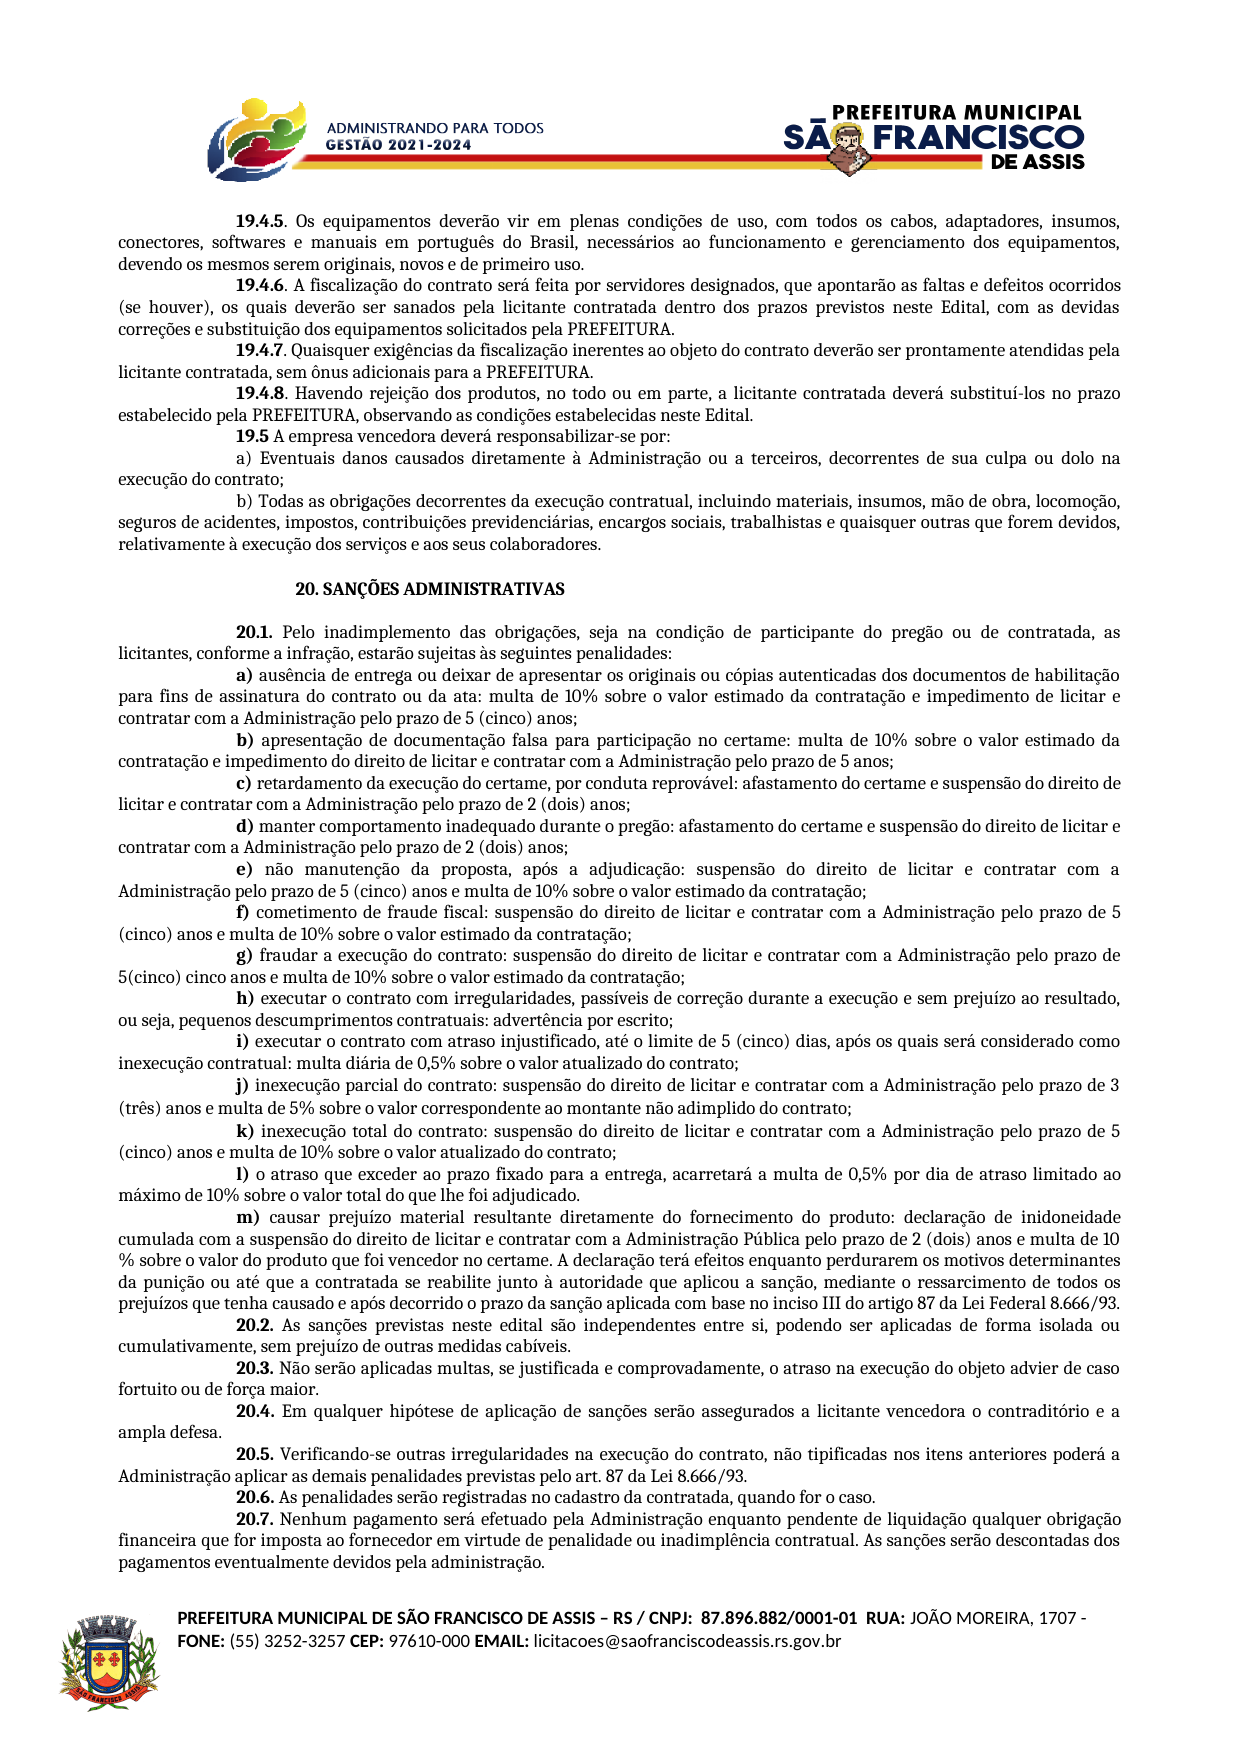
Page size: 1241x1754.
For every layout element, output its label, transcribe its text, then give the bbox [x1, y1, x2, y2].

text e) não manutenção da proposta, após a adjudicação: suspensão do direito de licitar e contratar com a Administração pelo prazo de 5 (cinco) anos e multa de 10% sobre o valor estimado da contratação; [118, 858, 1122, 902]
text a) Eventuais danos causados diretamente à Administração ou a terceiros, decorrentes de sua culpa ou dolo na execução do contrato; [118, 447, 1122, 491]
text m) causar prejuízo material resultante diretamente do fornecimento do produto: declaração de inidoneidade cumulada com a suspensão do direito de licitar e contratar com a Administração Pública pelo prazo de 2 (dois) anos e multa de 10 % sobre o valor do produto que foi vencedor no certame. A declaração terá efeitos enquanto perdurarem os motivos determinantes da punição ou até que a contratada se reabilite junto à autoridade que aplicou a sanção, mediante o ressarcimento de todos os prejuízos que tenha causado e após decorrido o prazo da sanção aplicada com base no inciso III do artigo 87 da Lei Federal 8.666/93. [118, 1206, 1122, 1314]
text 19.5 A empresa vencedora deverá responsabilizar-se por: [118, 426, 1122, 447]
text f) cometimento de fraude fiscal: suspensão do direito de licitar e contratar com a Administração pelo prazo de 5 (cinco) anos e multa de 10% sobre o valor estimado da contratação; [118, 902, 1122, 945]
text 20.2. As sanções previstas neste edital são independentes entre si, podendo ser aplicadas de forma isolada ou cumulativamente, sem prejuízo de outras medidas cabíveis. [118, 1314, 1122, 1357]
text 20. SANÇÕES ADMINISTRATIVAS [118, 578, 1181, 600]
text h) executar o contrato com irregularidades, passíveis de correção durante a execução e sem prejuízo ao resultado, ou seja, pequenos descumprimentos contratuais: advertência por escrito; [118, 988, 1122, 1031]
text d) manter comportamento inadequado durante o pregão: afastamento do certame e suspensão do direito de licitar e contratar com a Administração pelo prazo de 2 (dois) anos; [118, 815, 1122, 858]
text 20.6. As penalidades serão registradas no cadastro da contratada, quando for o caso. [118, 1487, 1122, 1508]
text 19.4.8. Havendo rejeição dos produtos, no todo ou em parte, a licitante contratada deverá substituí-los no prazo estabelecido pela PREFEITURA, observando as condições estabelecidas neste Edital. [118, 383, 1122, 426]
text a) ausência de entrega ou deixar de apresentar os originais ou cópias autenticadas dos documentos de habilitação para fins de assinatura do contrato ou da ata: multa de 10% sobre o valor estimado da contratação e impedimento de licitar e contratar com a Administração pelo prazo de 5 (cinco) anos; [118, 664, 1122, 729]
text 19.4.7. Quaisquer exigências da fiscalização inerentes ao objeto do contrato deverão ser prontamente atendidas pela licitante contratada, sem ônus adicionais para a PREFEITURA. [118, 339, 1122, 383]
text k) inexecução total do contrato: suspensão do direito de licitar e contratar com a Administração pelo prazo de 5 (cinco) anos e multa de 10% sobre o valor atualizado do contrato; [118, 1120, 1122, 1163]
text 20.3. Não serão aplicadas multas, se justificada e comprovadamente, o atraso na execução do objeto advier de caso fortuito ou de força maior. [118, 1357, 1122, 1401]
text 20.7. Nenhum pagamento será efetuado pela Administração enquanto pendente de liquidação qualquer obrigação financeira que for imposta ao fornecedor em virtude de penalidade ou inadimplência contratual. As sanções serão descontadas dos pagamentos eventualmente devidos pela administração. [118, 1508, 1122, 1573]
text 19.4.5. Os equipamentos deverão vir em plenas condições de uso, com todos os cabos, adaptadores, insumos, conectores, softwares e manuais em português do Brasil, necessários ao funcionamento e gerenciamento dos equipamentos, devendo os mesmos serem originais, novos e de primeiro uso. [118, 210, 1122, 275]
text 19.4.6. A fiscalização do contrato será feita por servidores designados, que apontarão as faltas e defeitos ocorridos (se houver), os quais deverão ser sanados pela licitante contratada dentro dos prazos previstos neste Edital, com as devidas correções e substituição dos equipamentos solicitados pela PREFEITURA. [118, 275, 1122, 339]
text g) fraudar a execução do contrato: suspensão do direito de licitar e contratar com a Administração pelo prazo de 5(cinco) cinco anos e multa de 10% sobre o valor estimado da contratação; [118, 945, 1122, 988]
text b) Todas as obrigações decorrentes da execução contratual, incluindo materiais, insumos, mão de obra, locomoção, seguros de acidentes, impostos, contribuições previdenciárias, encargos sociais, trabalhistas e quaisquer outras que forem devidos, relativamente à execução dos serviços e aos seus colaboradores. [118, 491, 1122, 555]
text 20.1. Pelo inadimplemento das obrigações, seja na condição de participante do pregão ou de contratada, as licitantes, conforme a infração, estarão sujeitas às seguintes penalidades: [118, 621, 1122, 664]
text 20.5. Verificando-se outras irregularidades na execução do contrato, não tipificadas nos itens anteriores poderá a Administração aplicar as demais penalidades previstas pelo art. 87 da Lei 8.666/93. [118, 1444, 1122, 1487]
text 20.4. Em qualquer hipótese de aplicação de sanções serão assegurados a licitante vencedora o contraditório e a ampla defesa. [118, 1401, 1122, 1444]
text c) retardamento da execução do certame, por conduta reprovável: afastamento do certame e suspensão do direito de licitar e contratar com a Administração pelo prazo de 2 (dois) anos; [118, 772, 1122, 815]
text b) apresentação de documentação falsa para participação no certame: multa de 10% sobre o valor estimado da contratação e impedimento do direito de licitar e contratar com a Administração pelo prazo de 5 anos; [118, 729, 1122, 772]
text j) inexecução parcial do contrato: suspensão do direito de licitar e contratar com a Administração pelo prazo de 3 (três) anos e multa de 5% sobre o valor correspondente ao montante não adimplido do contrato; [118, 1074, 1122, 1119]
text i) executar o contrato com atraso injustificado, até o limite de 5 (cinco) dias, após os quais será considerado como inexecução contratual: multa diária de 0,5% sobre o valor atualizado do contrato; [118, 1031, 1122, 1074]
text l) o atraso que exceder ao prazo fixado para a entrega, acarretará a multa de 0,5% por dia de atraso limitado ao máximo de 10% sobre o valor total do que lhe foi adjudicado. [118, 1163, 1122, 1206]
